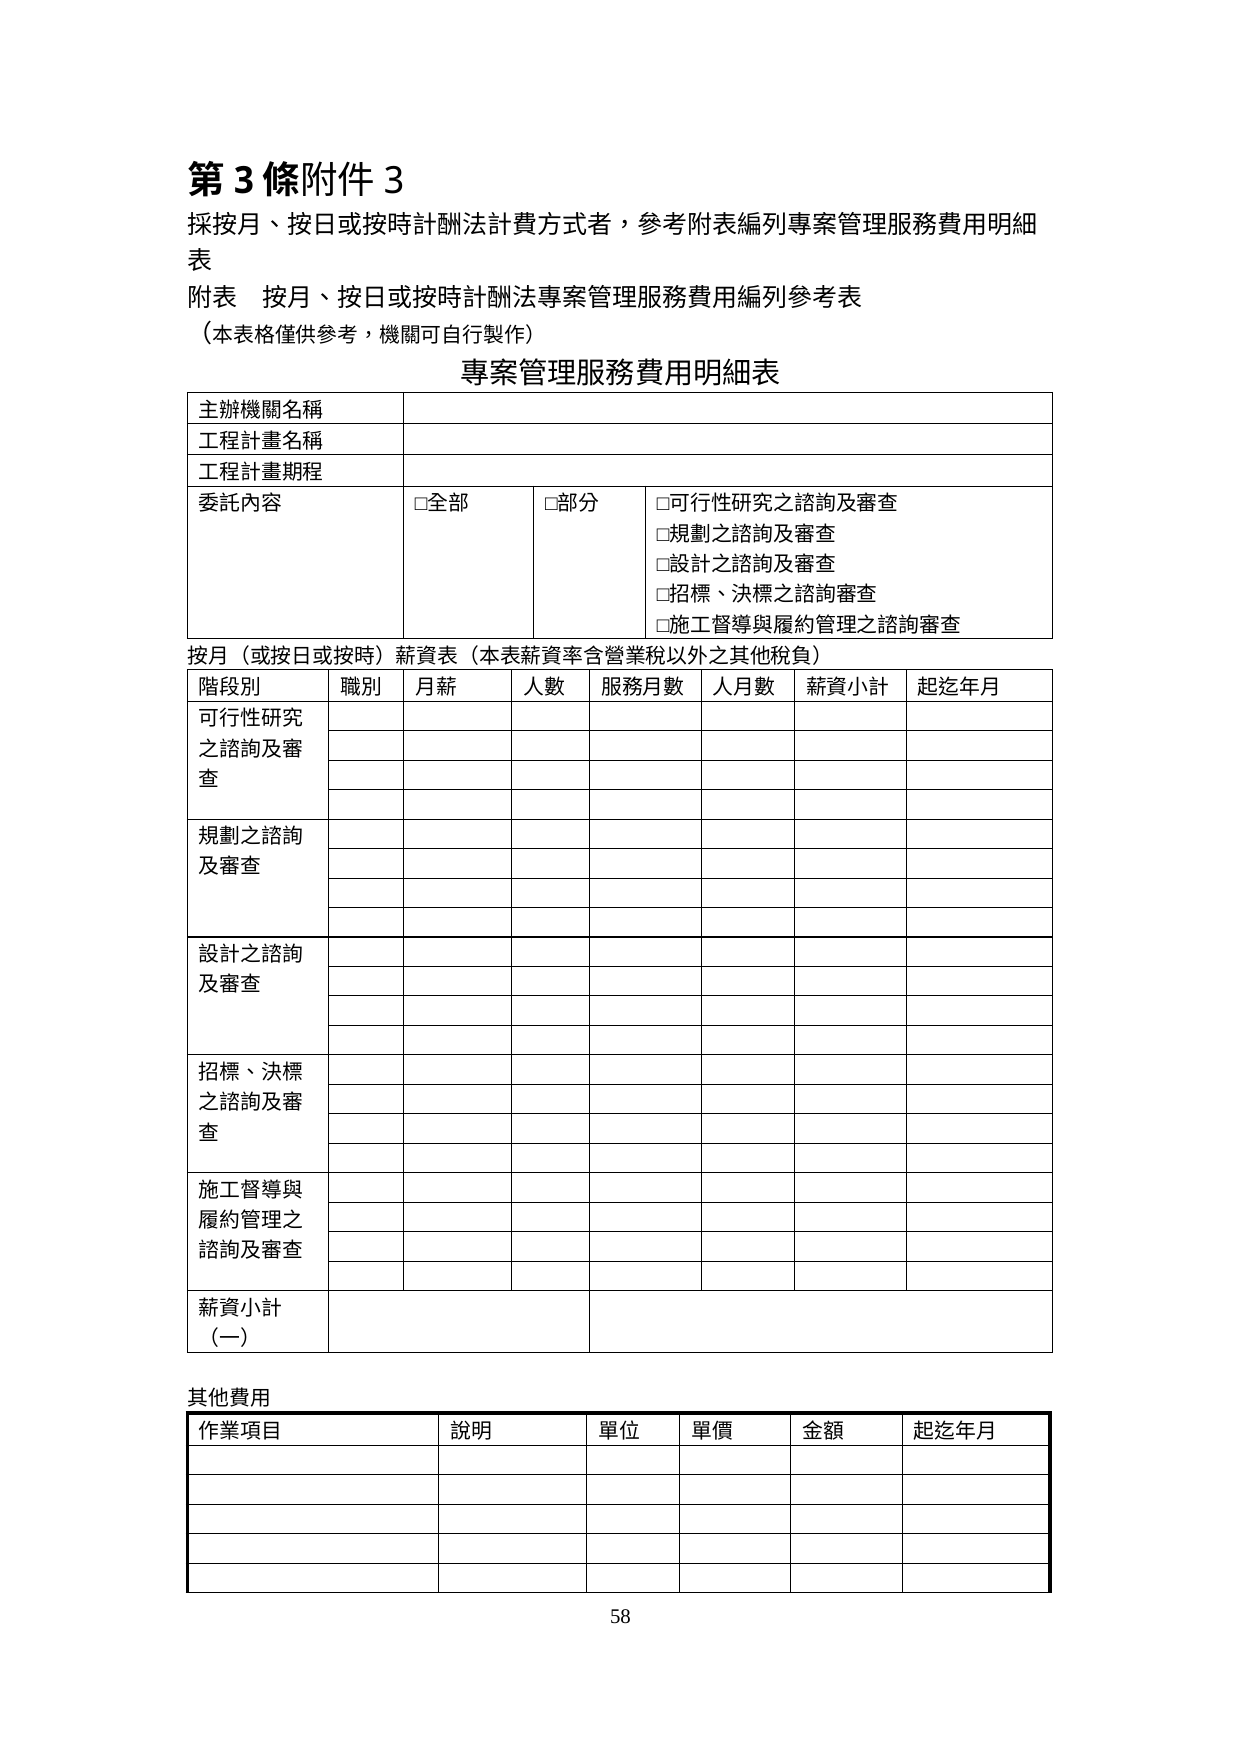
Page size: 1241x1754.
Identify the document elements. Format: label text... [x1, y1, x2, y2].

table_cell [590, 1262, 701, 1290]
table_cell [903, 1446, 1048, 1474]
table_cell [587, 1564, 679, 1592]
table_cell [795, 702, 906, 730]
table_cell [907, 790, 1052, 818]
table_cell [590, 1085, 701, 1113]
table_cell 設計之諮詢及審查 [188, 938, 328, 1054]
table_header 主辦機關名稱 [188, 393, 403, 423]
table_cell [189, 1505, 438, 1533]
table_cell [680, 1564, 790, 1592]
table_cell [590, 908, 701, 936]
table_cell [590, 702, 701, 730]
table_cell [404, 1085, 511, 1113]
table_cell [512, 790, 589, 818]
table_cell [903, 1505, 1048, 1533]
table_cell [702, 938, 794, 966]
table_cell [791, 1534, 902, 1563]
table_cell [795, 1203, 906, 1231]
table_cell [590, 1173, 701, 1202]
table_cell [587, 1505, 679, 1533]
table_cell [189, 1564, 438, 1592]
table_cell [680, 1475, 790, 1504]
table_cell [907, 879, 1052, 907]
table_cell [189, 1534, 438, 1563]
table_cell [907, 1114, 1052, 1143]
text 專案管理服務費用明細表 [187, 349, 1053, 392]
table_cell [189, 1475, 438, 1504]
table_cell [329, 967, 403, 995]
table_cell [795, 938, 906, 966]
table_cell [329, 820, 403, 848]
table_cell [702, 1085, 794, 1113]
table_cell [795, 908, 906, 936]
table_cell [404, 1055, 511, 1084]
table_cell [795, 820, 906, 848]
table_cell [791, 1446, 902, 1474]
table_cell [404, 761, 511, 789]
table_cell [404, 1262, 511, 1290]
table_cell [404, 1232, 511, 1261]
table_cell [702, 908, 794, 936]
table_cell [702, 849, 794, 877]
table_cell [590, 1055, 701, 1084]
table_cell [590, 849, 701, 877]
table_cell [329, 1291, 589, 1352]
table_cell [590, 1144, 701, 1172]
table_cell [702, 1262, 794, 1290]
text （本表格僅供參考，機關可自行製作） [187, 313, 1053, 349]
table_cell [329, 849, 403, 877]
table_cell [702, 996, 794, 1025]
table_header 金額 [791, 1415, 902, 1445]
table_cell [439, 1505, 586, 1533]
table_cell [907, 761, 1052, 789]
table_cell [907, 1232, 1052, 1261]
table_cell [907, 1262, 1052, 1290]
table_cell [512, 702, 589, 730]
table_cell [795, 996, 906, 1025]
table_cell [795, 967, 906, 995]
text 採按月、按日或按時計酬法計費方式者，參考附表編列專案管理服務費用明細表 [187, 204, 1053, 277]
table_header 階段別 [188, 670, 328, 701]
table_cell [587, 1475, 679, 1504]
table_cell [439, 1534, 586, 1563]
table_cell [512, 967, 589, 995]
table_cell [702, 1055, 794, 1084]
table_cell [404, 424, 1052, 454]
table_cell [702, 731, 794, 759]
table_cell [512, 731, 589, 759]
table_cell [702, 879, 794, 907]
table_cell 薪資小計（一） [188, 1291, 328, 1352]
table_cell [795, 731, 906, 759]
table_cell [512, 1203, 589, 1231]
table_cell [903, 1534, 1048, 1563]
table_cell [404, 996, 511, 1025]
table_cell [404, 1203, 511, 1231]
text 按月（或按日或按時）薪資表（本表薪資率含營業稅以外之其他稅負） [187, 639, 1053, 669]
table_cell [439, 1446, 586, 1474]
table_cell [795, 1173, 906, 1202]
table_cell [329, 938, 403, 966]
table_cell [512, 1144, 589, 1172]
table_cell [189, 1446, 438, 1474]
table_cell [702, 790, 794, 818]
table_cell [590, 967, 701, 995]
table_cell [702, 702, 794, 730]
table_cell [329, 879, 403, 907]
table_cell [512, 1055, 589, 1084]
table_cell [512, 938, 589, 966]
table_cell [404, 967, 511, 995]
table_header 人數 [512, 670, 589, 701]
table_cell [329, 996, 403, 1025]
table_header 起迄年月 [903, 1415, 1048, 1445]
table_cell [329, 731, 403, 759]
table_cell [329, 1144, 403, 1172]
table_cell [791, 1505, 902, 1533]
table_cell [907, 1085, 1052, 1113]
table_cell [791, 1475, 902, 1504]
table_cell [512, 879, 589, 907]
table_cell [587, 1446, 679, 1474]
table_cell [590, 938, 701, 966]
table_cell [590, 1114, 701, 1143]
table_cell 規劃之諮詢及審查 [188, 820, 328, 936]
table_cell [590, 761, 701, 789]
table_cell 工程計畫期程 [188, 455, 403, 486]
table_cell [439, 1564, 586, 1592]
table_cell [907, 1144, 1052, 1172]
table_cell [702, 1232, 794, 1261]
table_cell [702, 1173, 794, 1202]
table_cell [512, 820, 589, 848]
table_cell [702, 967, 794, 995]
table_cell [702, 1026, 794, 1054]
table_cell [512, 1173, 589, 1202]
table_cell [329, 790, 403, 818]
table_cell [795, 1085, 906, 1113]
table_cell [590, 1232, 701, 1261]
table_cell [680, 1534, 790, 1563]
table_cell [907, 1173, 1052, 1202]
table_header 人月數 [702, 670, 794, 701]
table_cell [329, 1203, 403, 1231]
table_cell [907, 1055, 1052, 1084]
table_cell [795, 1114, 906, 1143]
table_cell [680, 1446, 790, 1474]
table_cell [702, 1114, 794, 1143]
table_cell [907, 967, 1052, 995]
table_cell [329, 1055, 403, 1084]
table_cell [329, 1232, 403, 1261]
table_cell [404, 938, 511, 966]
table_cell [795, 849, 906, 877]
table_cell [590, 1291, 1052, 1352]
table_header 服務月數 [590, 670, 701, 701]
table_cell [795, 879, 906, 907]
table_cell [907, 1203, 1052, 1231]
table_cell [512, 1114, 589, 1143]
table_cell [587, 1534, 679, 1563]
table_cell [702, 1203, 794, 1231]
table_cell 招標、決標之諮詢及審查 [188, 1055, 328, 1172]
table_header 薪資小計 [795, 670, 906, 701]
table_cell [329, 1173, 403, 1202]
table_header 月薪 [404, 670, 511, 701]
table_cell [791, 1564, 902, 1592]
table_cell [903, 1564, 1048, 1592]
table_cell [329, 1262, 403, 1290]
table_cell [907, 996, 1052, 1025]
table_cell [329, 908, 403, 936]
table_cell [404, 1173, 511, 1202]
table_cell [512, 1232, 589, 1261]
table_cell [329, 1026, 403, 1054]
table_cell 委託內容 [188, 487, 403, 638]
table_header 說明 [439, 1415, 586, 1445]
table_cell [404, 790, 511, 818]
table_cell [795, 1026, 906, 1054]
table_cell □部分 [534, 487, 645, 638]
table_header 作業項目 [189, 1415, 438, 1445]
table_cell 施工督導與履約管理之諮詢及審查 [188, 1173, 328, 1290]
table_cell [404, 820, 511, 848]
table_cell [795, 1262, 906, 1290]
table_cell [907, 731, 1052, 759]
table_cell [404, 879, 511, 907]
table_cell [795, 1232, 906, 1261]
table_cell [404, 455, 1052, 486]
table_cell [404, 1114, 511, 1143]
table_cell [702, 761, 794, 789]
table_cell [404, 1144, 511, 1172]
table_cell [404, 731, 511, 759]
table_header 單價 [680, 1415, 790, 1445]
table_cell [512, 761, 589, 789]
table_cell [903, 1475, 1048, 1504]
table_cell 可行性研究之諮詢及審查 [188, 702, 328, 818]
table_header 起迄年月 [907, 670, 1052, 701]
table_cell □可行性研究之諮詢及審查 □規劃之諮詢及審查 □設計之諮詢及審查 □招標、決標之諮詢審查 □施工督導與履約管理之諮詢審查 [646, 487, 1052, 638]
table_cell [795, 1144, 906, 1172]
table_cell [439, 1475, 586, 1504]
table_cell [329, 1085, 403, 1113]
table_cell [404, 702, 511, 730]
table_cell [512, 996, 589, 1025]
text 其他費用 [187, 1381, 1053, 1411]
table_cell □全部 [404, 487, 533, 638]
table_cell [512, 849, 589, 877]
table_header 單位 [587, 1415, 679, 1445]
table_cell [590, 790, 701, 818]
table_cell [795, 761, 906, 789]
table_cell [590, 1026, 701, 1054]
table_cell [512, 908, 589, 936]
table_header [404, 393, 1052, 423]
table_cell [512, 1085, 589, 1113]
table_cell [512, 1262, 589, 1290]
table_cell [404, 849, 511, 877]
table_cell [907, 820, 1052, 848]
table_cell [907, 1026, 1052, 1054]
table_cell 工程計畫名稱 [188, 424, 403, 454]
table_cell [907, 938, 1052, 966]
table_cell [907, 849, 1052, 877]
table_cell [512, 1026, 589, 1054]
table_cell [590, 731, 701, 759]
table_cell [329, 761, 403, 789]
table_cell [404, 908, 511, 936]
table_cell [590, 879, 701, 907]
table_cell [702, 820, 794, 848]
table_cell [590, 996, 701, 1025]
table_cell [702, 1144, 794, 1172]
table_cell [907, 702, 1052, 730]
table_cell [404, 1026, 511, 1054]
table_header 職別 [329, 670, 403, 701]
table_cell [329, 1114, 403, 1143]
table_cell [590, 1203, 701, 1231]
table_cell [590, 820, 701, 848]
table_cell [795, 790, 906, 818]
table_cell [680, 1505, 790, 1533]
table_cell [907, 908, 1052, 936]
text 附表 按月、按日或按時計酬法專案管理服務費用編列參考表 [187, 277, 1053, 313]
table_cell [329, 702, 403, 730]
text 第3條附件3 [187, 150, 1053, 204]
table_cell [795, 1055, 906, 1084]
